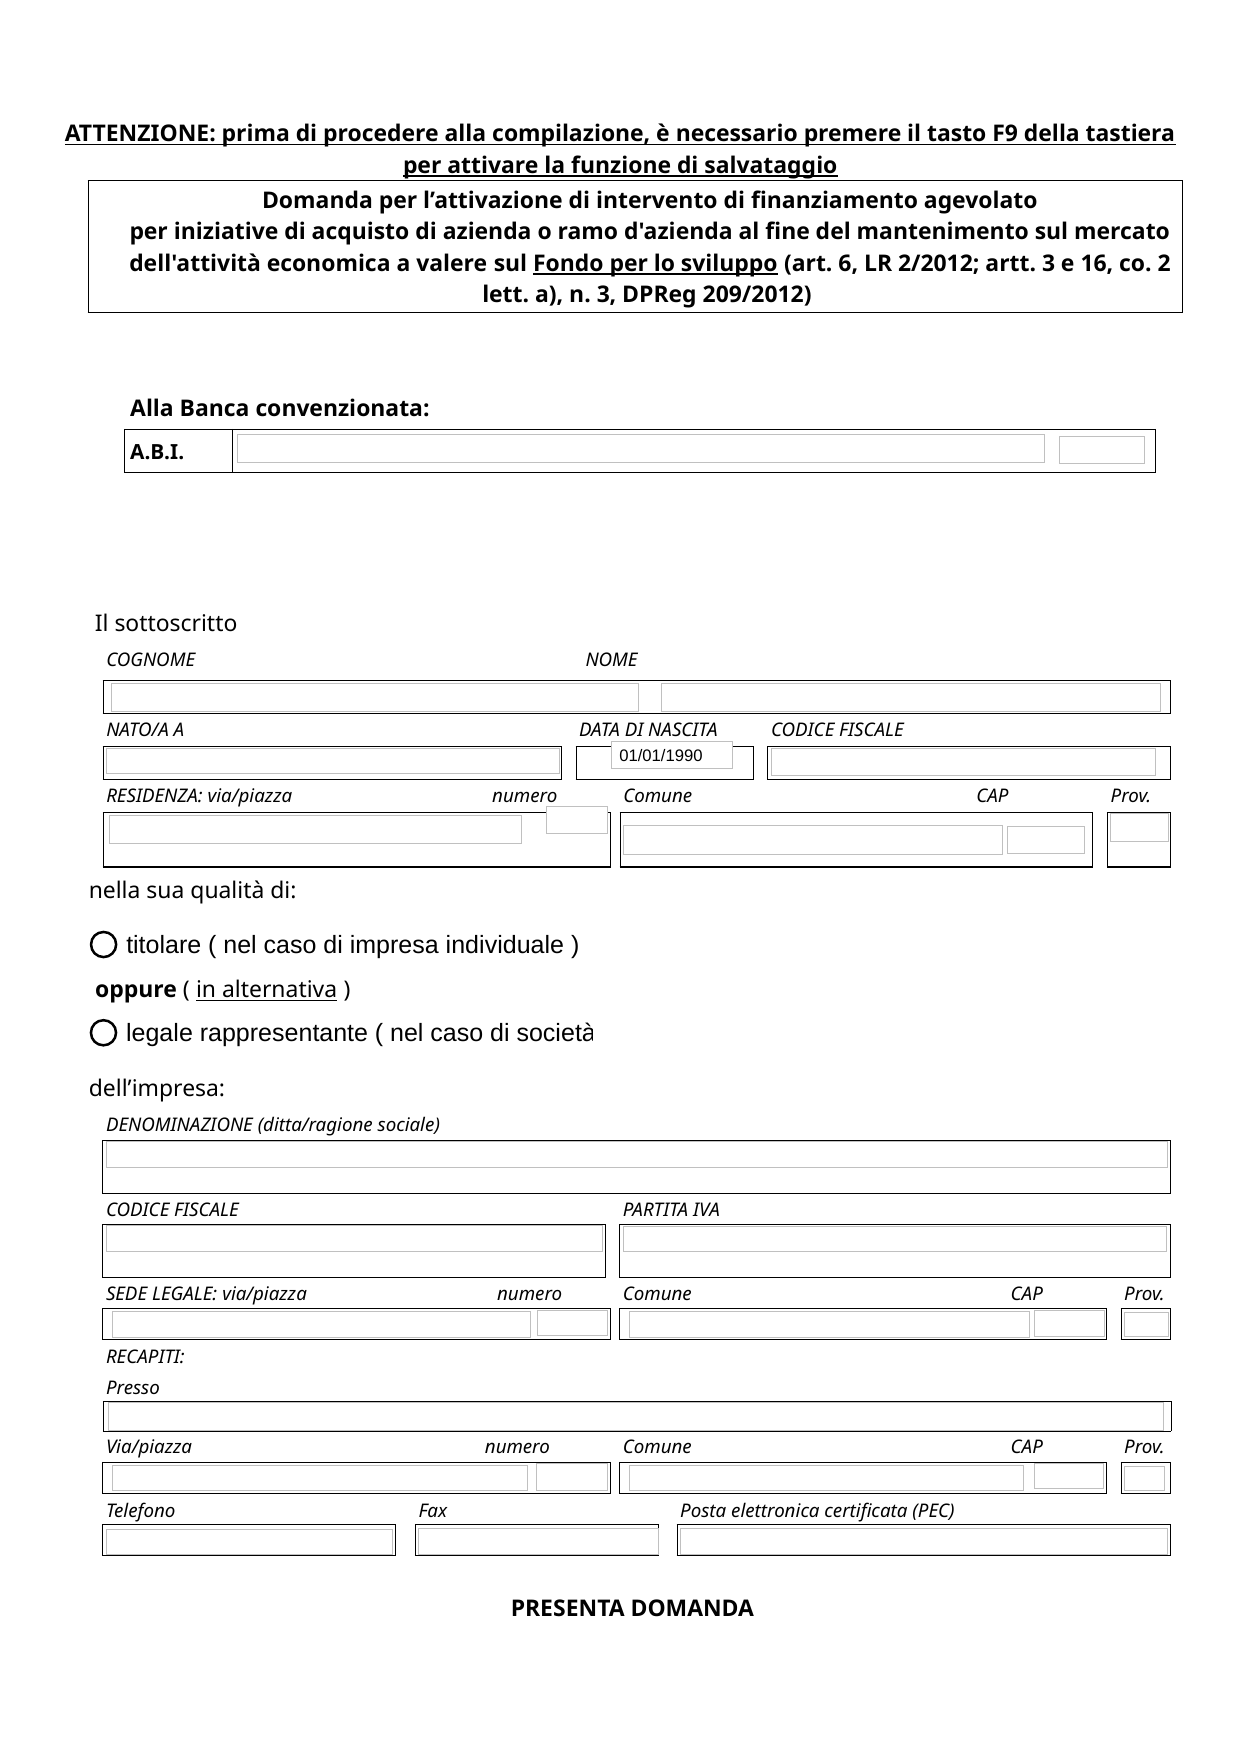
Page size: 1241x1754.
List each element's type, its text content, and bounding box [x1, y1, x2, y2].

table_cell [91, 1493, 103, 1524]
table_cell [88, 562, 1181, 582]
table_cell [620, 1225, 1170, 1277]
table_cell PARTITA IVA [620, 1194, 1171, 1224]
table_cell [104, 379, 122, 513]
table_cell [562, 746, 576, 779]
table_cell [91, 1224, 102, 1277]
table_cell [396, 1524, 415, 1555]
text Il sottoscritto [59, 607, 1181, 638]
table_cell [416, 1525, 658, 1555]
table_cell Posta elettronica certificata (PEC) [677, 1493, 1171, 1524]
table_header [104, 333, 122, 379]
table_header Alla Banca convenzionata: [124, 386, 1155, 429]
table_cell [611, 1432, 620, 1462]
table_cell Comune [620, 1278, 797, 1308]
table_cell [1171, 1224, 1181, 1277]
table_cell [91, 1524, 102, 1555]
table_cell [89, 680, 103, 713]
table_cell Via/piazza numero [103, 1432, 611, 1462]
table_cell CODICE FISCALE [768, 714, 1171, 746]
table_cell [103, 1463, 610, 1493]
table_header [1174, 333, 1181, 379]
table_cell RECAPITI: [103, 1339, 1171, 1370]
table_cell [1164, 1402, 1171, 1431]
table_cell [1171, 1524, 1181, 1555]
table_cell [103, 1525, 395, 1555]
table_header [88, 333, 104, 562]
table_cell RESIDENZA: via/piazza numero [103, 779, 610, 812]
table_cell [1093, 812, 1107, 866]
table_cell [1171, 1431, 1181, 1462]
table_cell [620, 1309, 1106, 1339]
table_cell [610, 780, 620, 812]
text ATTENZIONE: prima di procedere alla compilazione, è necessario premere il tasto F9 della tastiera per attivare la funzione di salvataggio [59, 117, 1181, 180]
table_cell [91, 1140, 102, 1193]
table_cell [611, 1277, 620, 1308]
table_cell [1171, 1493, 1181, 1524]
table_cell [1107, 1462, 1121, 1493]
table_cell [1171, 812, 1181, 866]
table_cell Prov. [1108, 780, 1171, 812]
table_cell [1171, 713, 1181, 746]
text oppure ( in alternativa ) [89, 973, 1184, 1004]
table_cell [122, 379, 1174, 513]
table_cell [1171, 1462, 1181, 1493]
table_cell [1093, 780, 1107, 812]
table_header DENOMINAZIONE (ditta/ragione sociale) [103, 1109, 1171, 1140]
table_cell [89, 713, 103, 746]
table_cell Fax [415, 1493, 659, 1524]
table_cell [89, 812, 103, 866]
table_cell [1171, 1193, 1181, 1224]
text presenta DOMANDA [89, 1592, 1176, 1623]
table_cell [89, 746, 103, 779]
table_header [1171, 1109, 1181, 1140]
table_cell [89, 779, 103, 812]
table_cell [396, 1494, 415, 1524]
table_cell Presso [103, 1370, 1171, 1401]
table_cell NATO/A A [103, 714, 576, 746]
table_cell A.B.I. [125, 430, 232, 472]
table_cell [91, 1193, 103, 1224]
table_cell [1122, 1309, 1170, 1339]
table_cell [91, 1339, 103, 1370]
table_cell Telefono [103, 1494, 396, 1524]
table_cell [1171, 1339, 1181, 1370]
table_cell CAP [812, 780, 1093, 812]
table_cell [611, 812, 620, 866]
table_cell [678, 1525, 1170, 1555]
text nella sua qualità di: [88, 874, 1181, 905]
table_cell [659, 1494, 677, 1524]
table_cell [1122, 1463, 1170, 1493]
table_cell [611, 1462, 619, 1493]
table_cell [606, 1224, 619, 1277]
table_cell [754, 746, 767, 779]
table_header [89, 644, 103, 680]
table_cell [104, 813, 610, 866]
table_cell [1172, 1401, 1181, 1431]
table_cell [577, 747, 753, 779]
table_cell [1108, 813, 1170, 866]
table_cell [797, 1432, 871, 1462]
table_cell [1107, 1308, 1121, 1339]
table_cell [768, 747, 1170, 779]
table_cell [1171, 1140, 1181, 1193]
table_cell [104, 747, 561, 779]
table_cell [1171, 1308, 1181, 1339]
table_cell [103, 1225, 605, 1277]
table_cell [1171, 1370, 1181, 1401]
table_header [122, 333, 1174, 379]
table_cell [1171, 680, 1181, 713]
table_cell [620, 1463, 1106, 1493]
table_cell [611, 1308, 619, 1339]
table_header Domanda per l’attivazione di intervento di finanziamento agevolato per iniziative di acquisto di azienda o ramo d'azienda al fine del mantenimento sul mercato dell'attività economica a valere sul Fondo per lo sviluppo (art. 6, LR 2/2012; artt. 3 e 16, co. 2 lett. a), n. 3, DPReg 209/2012) [89, 181, 1182, 312]
table_cell Prov. [1121, 1432, 1171, 1462]
table_cell [104, 513, 122, 562]
table_cell DATA DI NASCITA [576, 714, 768, 746]
table_cell [91, 1401, 103, 1431]
table_cell [103, 1141, 1170, 1193]
table_cell [91, 1462, 102, 1493]
table_cell SEDE LEGALE: via/piazza numero [103, 1277, 611, 1308]
table_cell CODICE FISCALE [103, 1194, 620, 1224]
table_header COGNOME NOME [103, 644, 1171, 680]
table_cell [659, 1524, 677, 1555]
table_cell [91, 1277, 103, 1308]
table_cell [233, 430, 1155, 472]
table_header [91, 1109, 103, 1140]
table_cell [91, 1308, 102, 1339]
table_cell Prov. [1121, 1278, 1171, 1308]
table_cell [91, 1370, 103, 1401]
table_cell [797, 1278, 871, 1308]
text dell’impresa: [89, 1072, 1181, 1103]
table_cell [1174, 379, 1181, 513]
table_cell [91, 1431, 103, 1462]
table_cell [103, 1309, 610, 1339]
table_cell CAP [871, 1432, 1107, 1462]
table_cell Comune [620, 1432, 797, 1462]
table_cell [1171, 779, 1181, 812]
table_cell [104, 1402, 108, 1431]
table_cell [104, 681, 1170, 713]
table_cell Comune [620, 779, 812, 812]
table_header [1171, 644, 1181, 680]
table_cell [621, 813, 1092, 866]
table_cell [1107, 1278, 1121, 1308]
table_cell [1171, 746, 1181, 779]
table_cell [1107, 1432, 1121, 1462]
table_cell [1171, 1277, 1181, 1308]
table_cell [122, 513, 1181, 562]
table_cell CAP [871, 1278, 1107, 1308]
